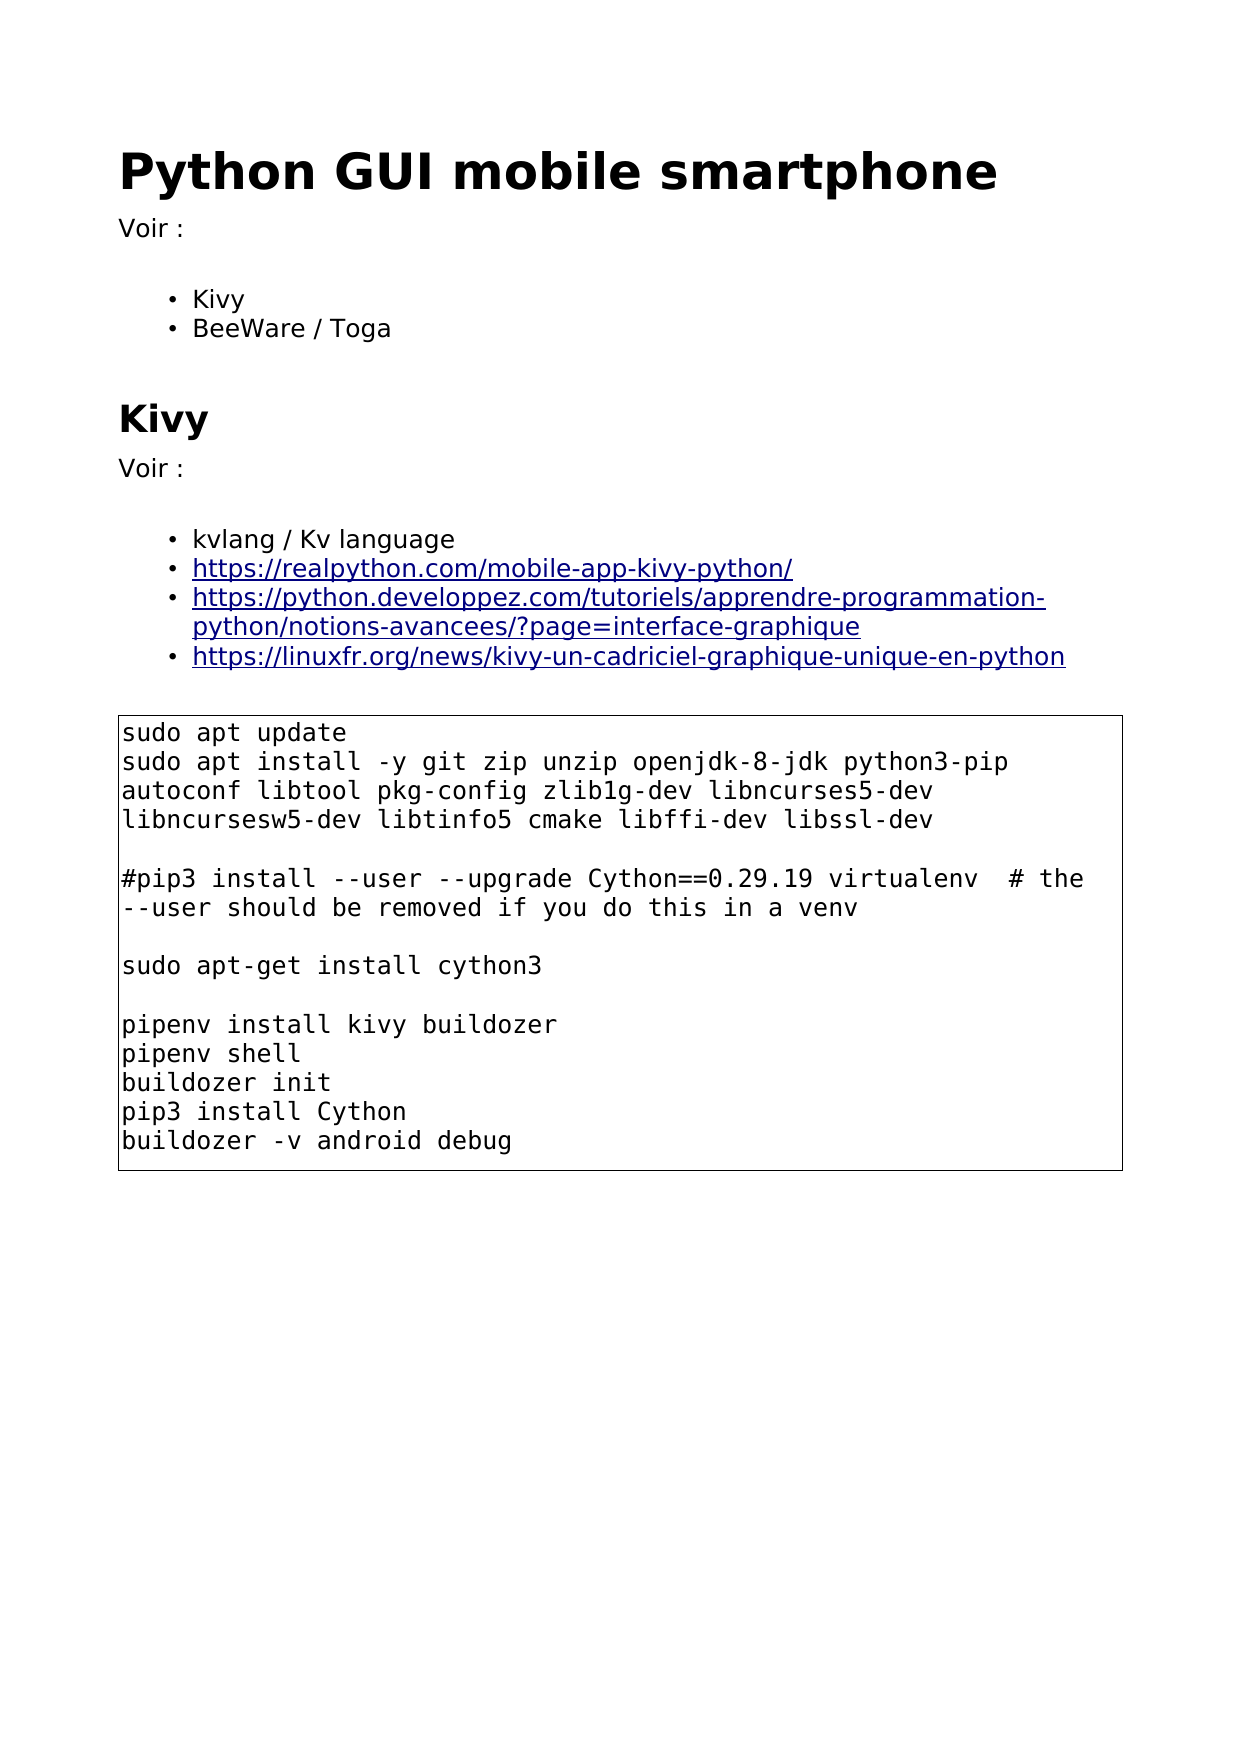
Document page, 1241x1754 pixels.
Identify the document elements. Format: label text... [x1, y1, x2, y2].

list Kivy [177, 285, 1122, 314]
list https://python.developpez.com/tutoriels/apprendre-programmation-python/notions-avancees/?page=interface-graphique [177, 583, 1122, 642]
subtitle Python GUI mobile smartphone [118, 143, 1122, 201]
text Voir : [118, 454, 1122, 483]
subtitle Kivy [118, 398, 1122, 441]
table_header sudo apt update sudo apt install -y git zip unzip openjdk-8-jdk python3-pip autoconf libtool pkg-config zlib1g-dev libncurses5-dev libncursesw5-dev libtinfo5 cmake libffi-dev libssl-dev #pip3 install --user --upgrade Cython==0.29.19 virtualenv # the --user should be removed if you do this in a venv sudo apt-get install cython3 pipenv install kivy buildozer pipenv shell buildozer init pip3 install Cython buildozer -v android debug [119, 716, 1122, 1170]
list BeeWare / Toga [177, 314, 1122, 343]
list https://linuxfr.org/news/kivy-un-cadriciel-graphique-unique-en-python [177, 642, 1122, 671]
text Voir : [118, 214, 1122, 243]
list kvlang / Kv language [177, 525, 1122, 554]
list https://realpython.com/mobile-app-kivy-python/ [177, 554, 1122, 583]
